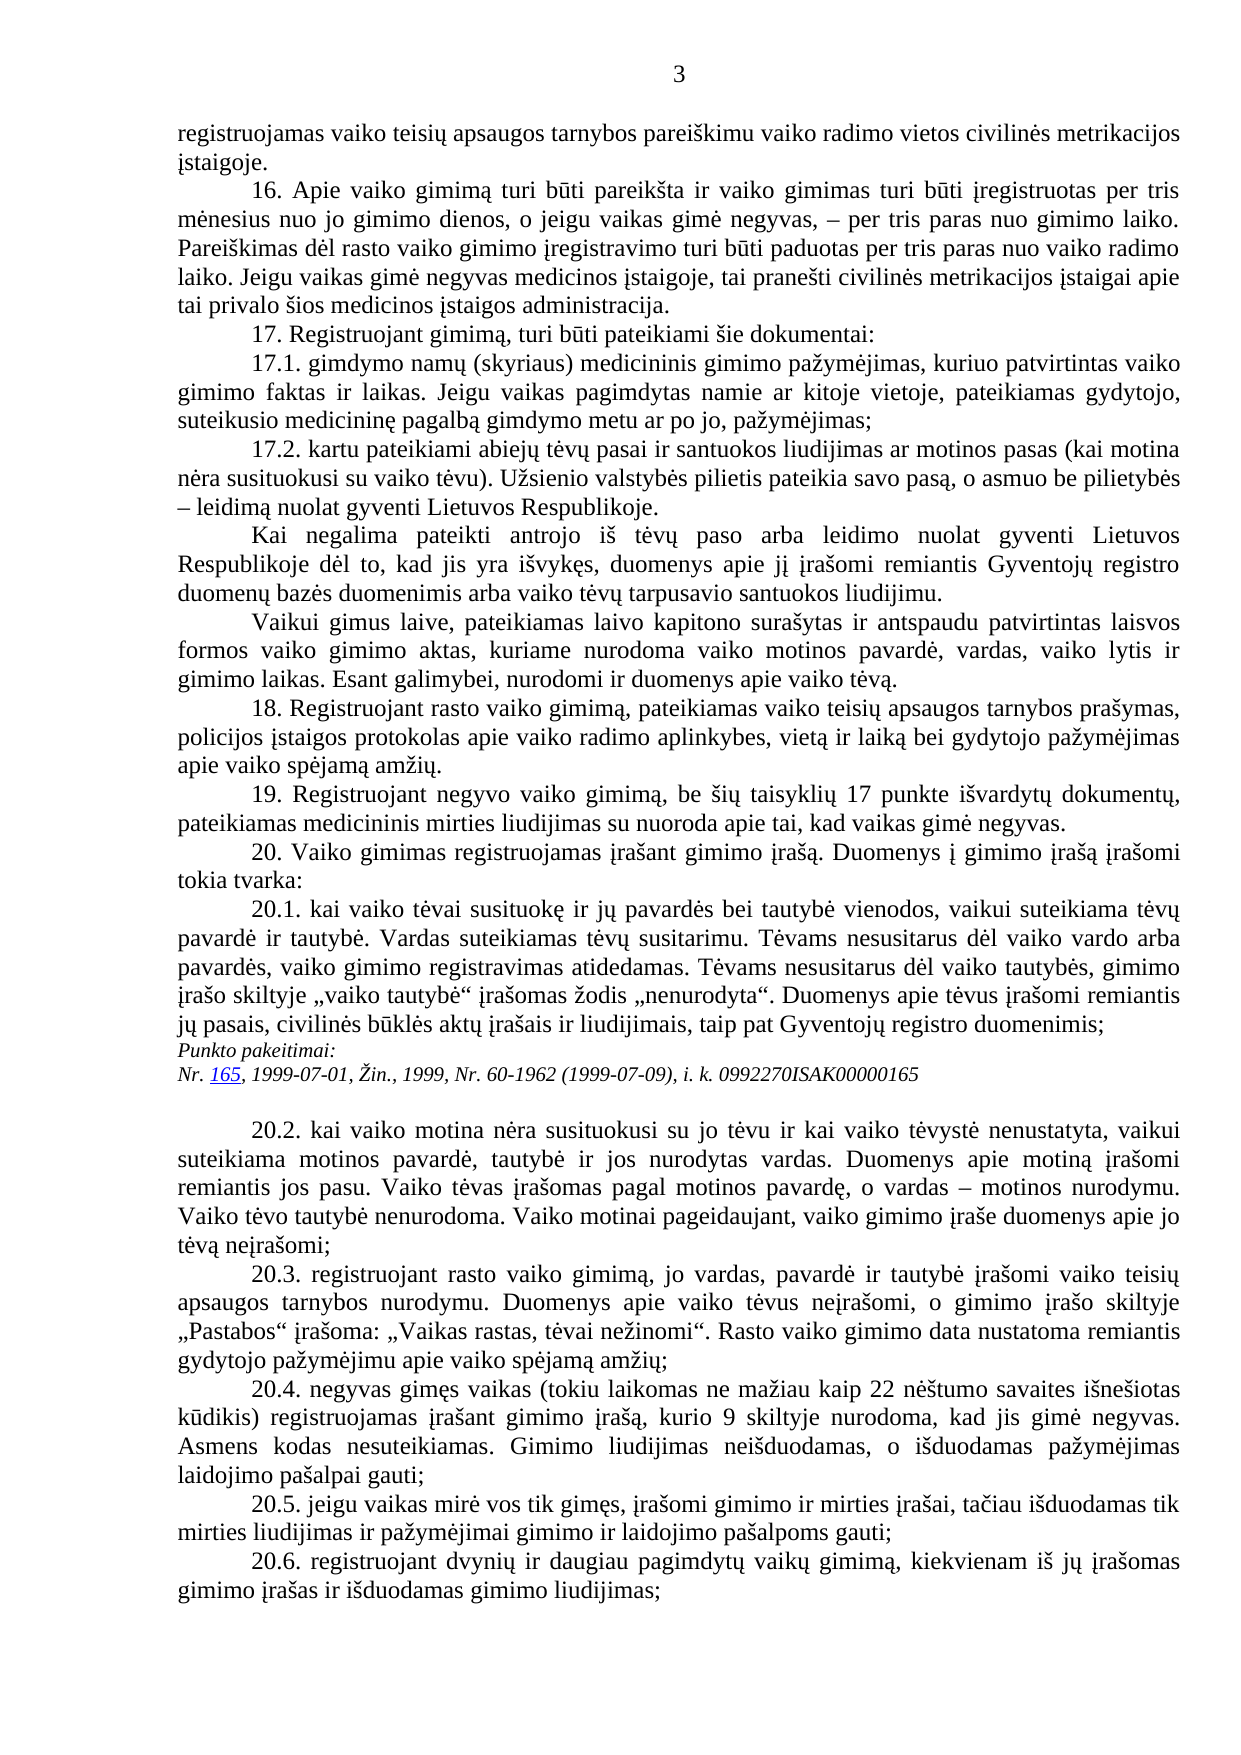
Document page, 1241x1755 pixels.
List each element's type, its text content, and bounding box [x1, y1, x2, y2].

text 19. Registruojant negyvo vaiko gimimą, be šių taisyklių 17 punkte išvardytų dokumentų, pateikiamas medicininis mirties liudijimas su nuoroda apie tai, kad vaikas gimė negyvas. [177, 779, 1181, 837]
text 17.2. kartu pateikiami abiejų tėvų pasai ir santuokos liudijimas ar motinos pasas (kai motina nėra susituokusi su vaiko tėvu). Užsienio valstybės pilietis pateikia savo pasą, o asmuo be pilietybės – leidimą nuolat gyventi Lietuvos Respublikoje. [177, 434, 1181, 521]
text 20. Vaiko gimimas registruojamas įrašant gimimo įrašą. Duomenys į gimimo įrašą įrašomi tokia tvarka: [177, 837, 1181, 894]
text 20.2. kai vaiko motina nėra susituokusi su jo tėvu ir kai vaiko tėvystė nenustatyta, vaikui suteikiama motinos pavardė, tautybė ir jos nurodytas vardas. Duomenys apie motiną įrašomi remiantis jos pasu. Vaiko tėvas įrašomas pagal motinos pavardę, o vardas – motinos nurodymu. Vaiko tėvo tautybė nenurodoma. Vaiko motinai pageidaujant, vaiko gimimo įraše duomenys apie jo tėvą neįrašomi; [177, 1115, 1181, 1259]
text 17. Registruojant gimimą, turi būti pateikiami šie dokumentai: [177, 319, 1181, 348]
text 18. Registruojant rasto vaiko gimimą, pateikiamas vaiko teisių apsaugos tarnybos prašymas, policijos įstaigos protokolas apie vaiko radimo aplinkybes, vietą ir laiką bei gydytojo pažymėjimas apie vaiko spėjamą amžių. [177, 693, 1181, 779]
text 20.4. negyvas gimęs vaikas (tokiu laikomas ne mažiau kaip 22 nėštumo savaites išnešiotas kūdikis) registruojamas įrašant gimimo įrašą, kurio 9 skiltyje nurodoma, kad jis gimė negyvas. Asmens kodas nesuteikiamas. Gimimo liudijimas neišduodamas, o išduodamas pažymėjimas laidojimo pašalpai gauti; [177, 1374, 1181, 1489]
text 20.1. kai vaiko tėvai susituokę ir jų pavardės bei tautybė vienodos, vaikui suteikiama tėvų pavardė ir tautybė. Vardas suteikiamas tėvų susitarimu. Tėvams nesusitarus dėl vaiko vardo arba pavardės, vaiko gimimo registravimas atidedamas. Tėvams nesusitarus dėl vaiko tautybės, gimimo įrašo skiltyje „vaiko tautybė“ įrašomas žodis „nenurodyta“. Duomenys apie tėvus įrašomi remiantis jų pasais, civilinės būklės aktų įrašais ir liudijimais, taip pat Gyventojų registro duomenimis; [177, 894, 1181, 1038]
text Punkto pakeitimai: [177, 1038, 1181, 1062]
text 16. Apie vaiko gimimą turi būti pareikšta ir vaiko gimimas turi būti įregistruotas per tris mėnesius nuo jo gimimo dienos, o jeigu vaikas gimė negyvas, – per tris paras nuo gimimo laiko. Pareiškimas dėl rasto vaiko gimimo įregistravimo turi būti paduotas per tris paras nuo vaiko radimo laiko. Jeigu vaikas gimė negyvas medicinos įstaigoje, tai pranešti civilinės metrikacijos įstaigai apie tai privalo šios medicinos įstaigos administracija. [177, 176, 1181, 319]
text 20.6. registruojant dvynių ir daugiau pagimdytų vaikų gimimą, kiekvienam iš jų įrašomas gimimo įrašas ir išduodamas gimimo liudijimas; [177, 1546, 1181, 1604]
text Nr. 165, 1999-07-01, Žin., 1999, Nr. 60-1962 (1999-07-09), i. k. 0992270ISAK00000165 [177, 1062, 1181, 1086]
text registruojamas vaiko teisių apsaugos tarnybos pareiškimu vaiko radimo vietos civilinės metrikacijos įstaigoje. [177, 118, 1181, 176]
text Kai negalima pateikti antrojo iš tėvų paso arba leidimo nuolat gyventi Lietuvos Respublikoje dėl to, kad jis yra išvykęs, duomenys apie jį įrašomi remiantis Gyventojų registro duomenų bazės duomenimis arba vaiko tėvų tarpusavio santuokos liudijimu. [177, 521, 1181, 607]
text Vaikui gimus laive, pateikiamas laivo kapitono surašytas ir antspaudu patvirtintas laisvos formos vaiko gimimo aktas, kuriame nurodoma vaiko motinos pavardė, vardas, vaiko lytis ir gimimo laikas. Esant galimybei, nurodomi ir duomenys apie vaiko tėvą. [177, 607, 1181, 693]
text 20.3. registruojant rasto vaiko gimimą, jo vardas, pavardė ir tautybė įrašomi vaiko teisių apsaugos tarnybos nurodymu. Duomenys apie vaiko tėvus neįrašomi, o gimimo įrašo skiltyje „Pastabos“ įrašoma: „Vaikas rastas, tėvai nežinomi“. Rasto vaiko gimimo data nustatoma remiantis gydytojo pažymėjimu apie vaiko spėjamą amžių; [177, 1259, 1181, 1374]
text 20.5. jeigu vaikas mirė vos tik gimęs, įrašomi gimimo ir mirties įrašai, tačiau išduodamas tik mirties liudijimas ir pažymėjimai gimimo ir laidojimo pašalpoms gauti; [177, 1489, 1181, 1546]
text 17.1. gimdymo namų (skyriaus) medicininis gimimo pažymėjimas, kuriuo patvirtintas vaiko gimimo faktas ir laikas. Jeigu vaikas pagimdytas namie ar kitoje vietoje, pateikiamas gydytojo, suteikusio medicininę pagalbą gimdymo metu ar po jo, pažymėjimas; [177, 348, 1181, 434]
